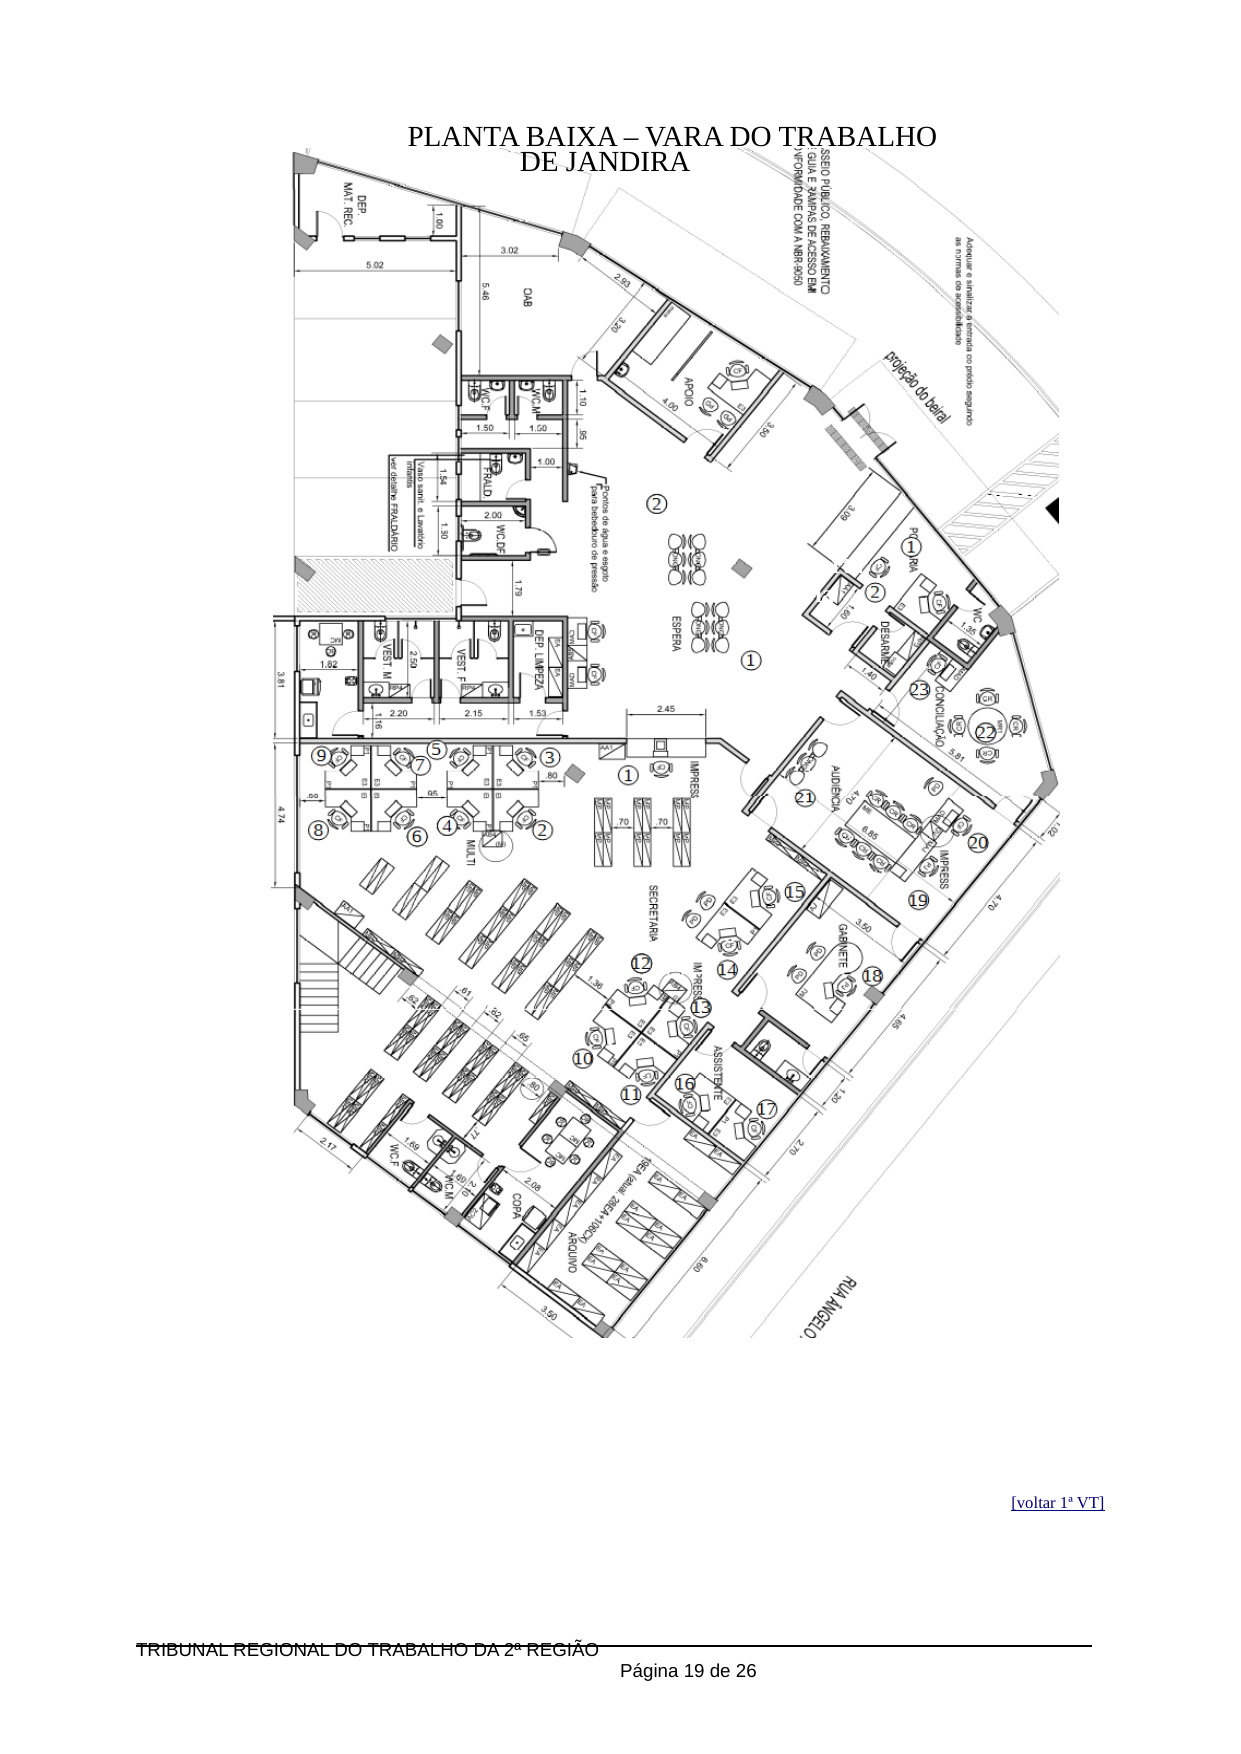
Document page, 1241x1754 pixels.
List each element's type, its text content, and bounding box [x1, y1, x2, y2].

picture [271, 148, 1060, 1338]
text [voltar 1ª VT] [136, 1493, 1104, 1512]
